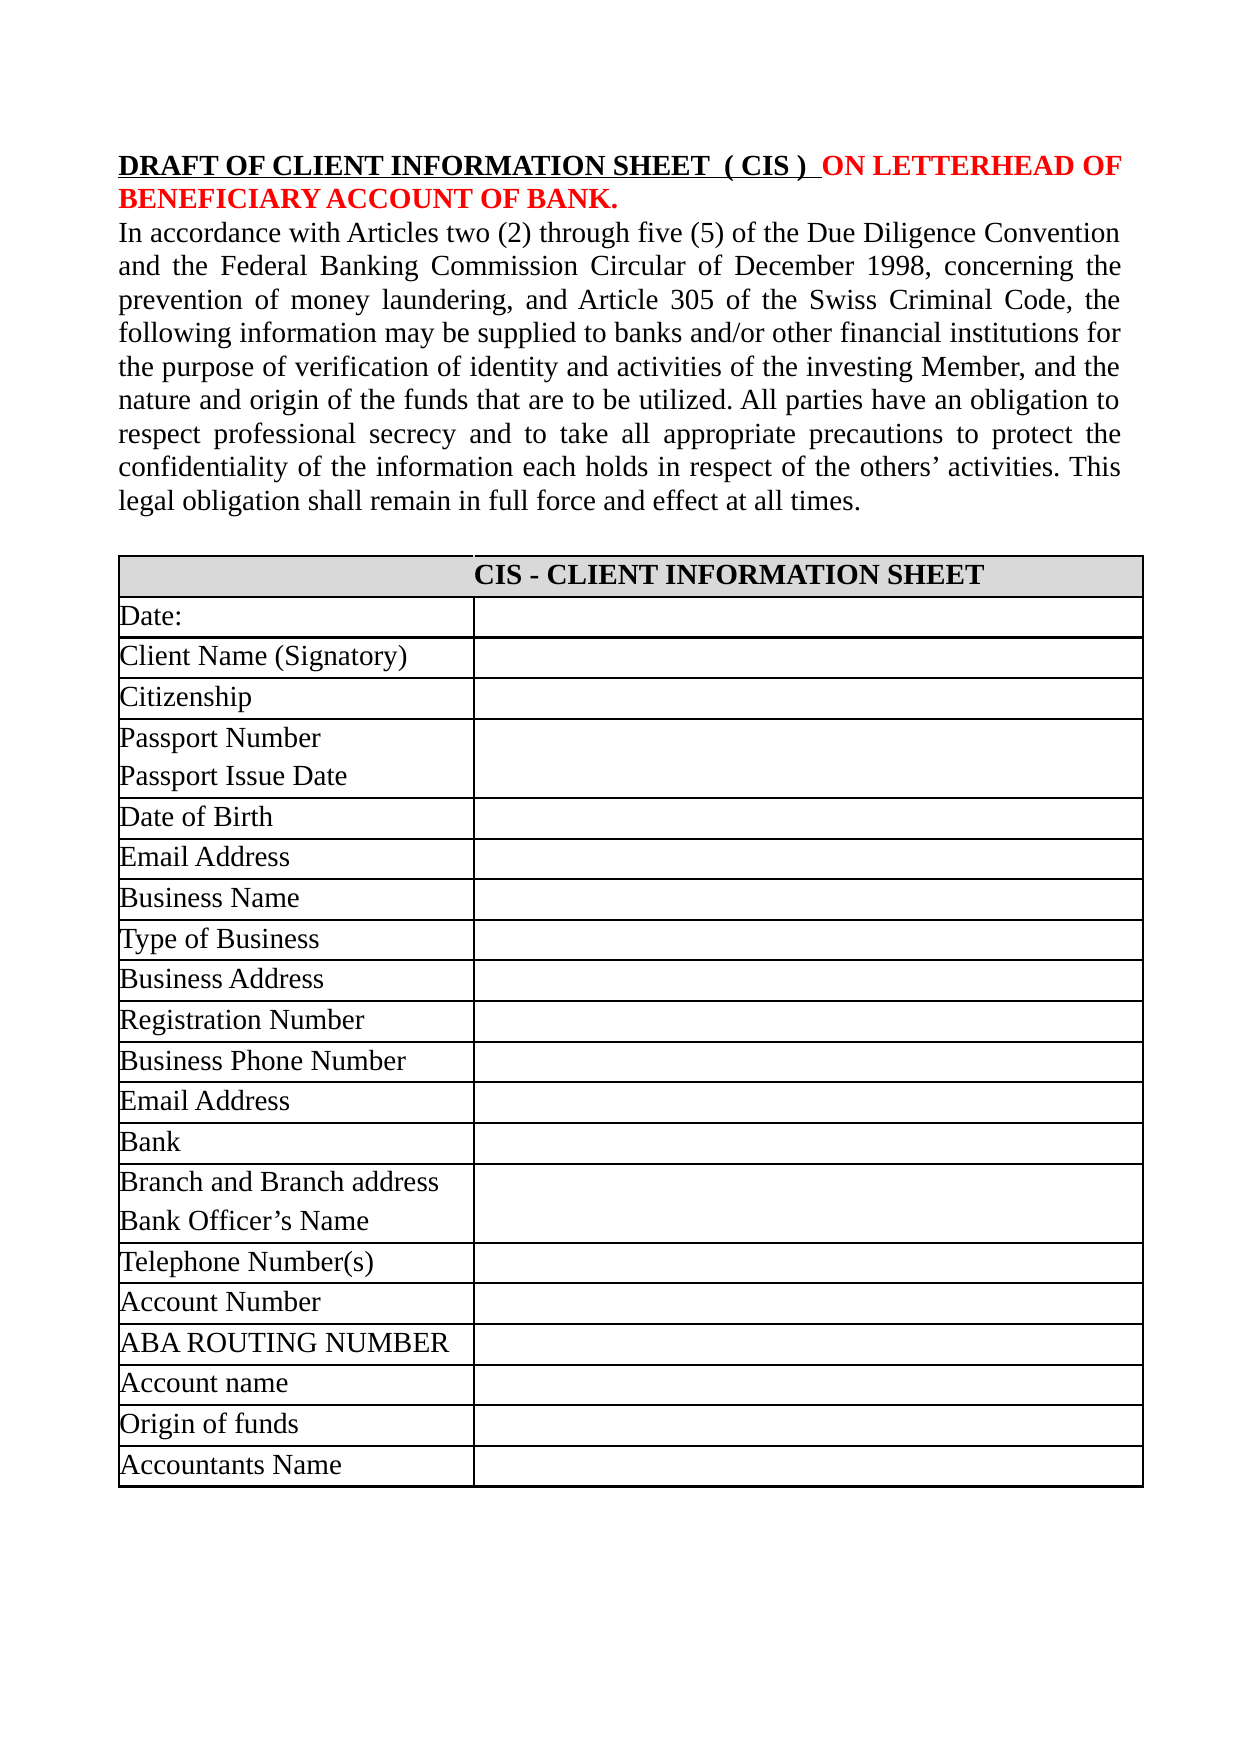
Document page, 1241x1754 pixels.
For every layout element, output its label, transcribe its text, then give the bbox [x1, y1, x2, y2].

table_cell [475, 1284, 1142, 1323]
table_cell ABA ROUTING NUMBER [120, 1325, 473, 1363]
table_cell Account Number [120, 1284, 473, 1323]
table_cell Branch and Branch address [120, 1165, 473, 1203]
table_cell [475, 1203, 1142, 1242]
table_cell Citizenship [120, 679, 473, 718]
table_header [120, 557, 473, 596]
table_cell [475, 1325, 1142, 1363]
table_cell Passport Number [120, 720, 473, 758]
table_cell Email Address [120, 1083, 473, 1122]
table_cell Date: [120, 598, 473, 636]
table_cell Registration Number [120, 1002, 473, 1041]
table_cell [475, 679, 1142, 718]
table_cell Telephone Number(s) [120, 1244, 473, 1282]
table_cell [475, 758, 1142, 797]
table_cell [475, 1366, 1142, 1404]
table_cell [475, 720, 1142, 758]
table_cell Origin of funds [120, 1406, 473, 1445]
table_cell [475, 880, 1142, 919]
table_cell Type of Business [120, 921, 473, 959]
table_cell [475, 1002, 1142, 1041]
table_cell Client Name (Signatory) [120, 639, 473, 677]
table_cell [475, 1447, 1142, 1485]
table_cell [475, 639, 1142, 677]
table_cell Accountants Name [120, 1447, 473, 1485]
table_cell [475, 799, 1142, 837]
table_cell [475, 840, 1142, 878]
table_header CIS - CLIENT INFORMATION SHEET [475, 557, 1142, 596]
table_cell Business Name [120, 880, 473, 919]
table_cell Email Address [120, 840, 473, 878]
table_cell Bank Officer’s Name [120, 1203, 473, 1242]
table_cell [475, 1244, 1142, 1282]
subtitle DRAFT OF CLIENT INFORMATION SHEET ( CIS ) ON LETTERHEAD OF BENEFICIARY ACCOUNT OF BANK. [118, 148, 1122, 215]
table_cell Date of Birth [120, 799, 473, 837]
table_cell Account name [120, 1366, 473, 1404]
table_cell [475, 1165, 1142, 1203]
table_cell [475, 961, 1142, 1000]
table_cell [475, 1124, 1142, 1162]
table_cell Bank [120, 1124, 473, 1162]
table_cell [475, 1083, 1142, 1122]
text In accordance with Articles two (2) through five (5) of the Due Diligence Convention and the Federal Banking Commission Circular of December 1998, concerning the prevention of money laundering, and Article 305 of the Swiss Criminal Code, the following information may be supplied to banks and/or other financial institutions for the purpose of verification of identity and activities of the investing Member, and the nature and origin of the funds that are to be utilized. All parties have an obligation to respect professional secrecy and to take all appropriate precautions to protect the confidentiality of the information each holds in respect of the others’ activities. This legal obligation shall remain in full force and effect at all times. [118, 215, 1122, 517]
table_cell [475, 598, 1142, 636]
table_cell Passport Issue Date [120, 758, 473, 797]
table_cell [475, 1406, 1142, 1445]
table_cell Business Address [120, 961, 473, 1000]
table_cell Business Phone Number [120, 1043, 473, 1081]
table_cell [475, 921, 1142, 959]
table_cell [475, 1043, 1142, 1081]
